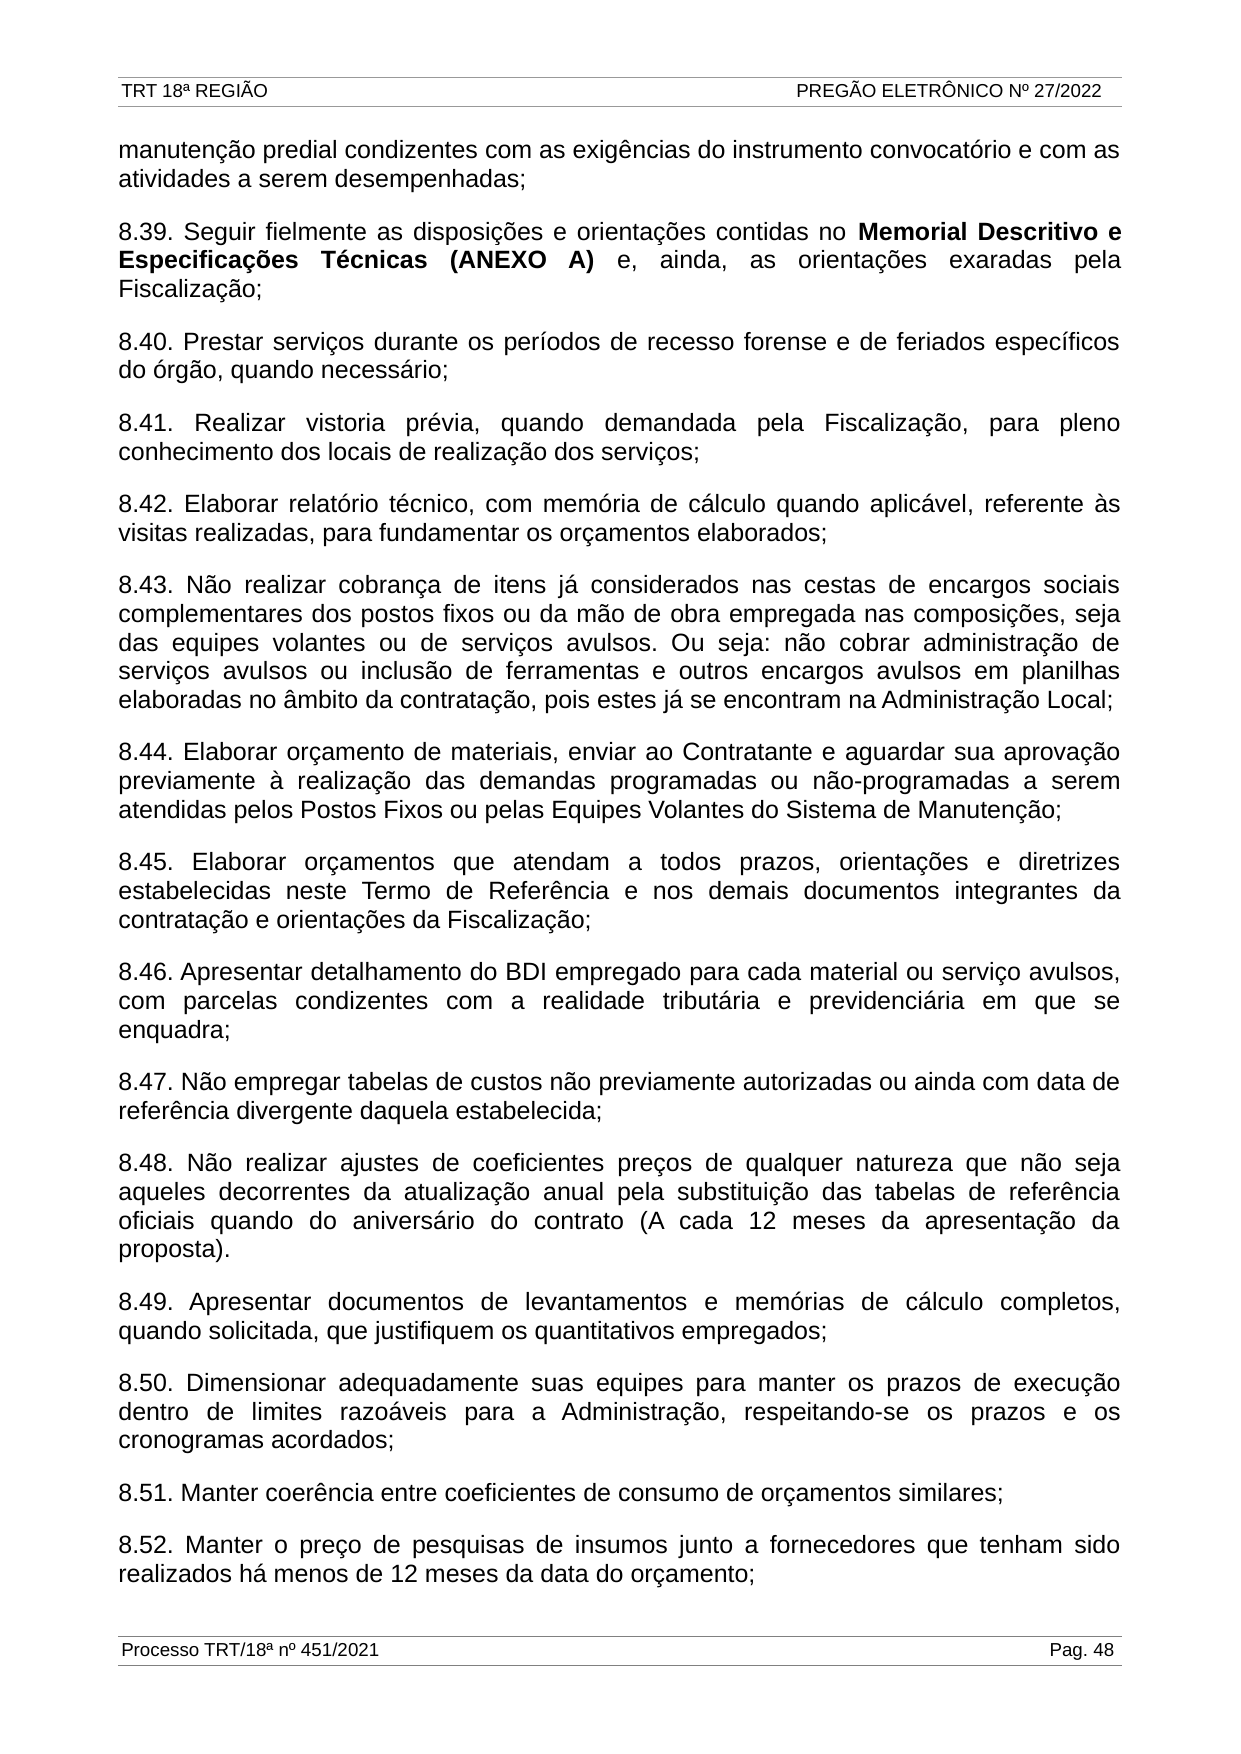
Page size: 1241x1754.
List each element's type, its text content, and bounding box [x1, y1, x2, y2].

text 8.39. Seguir fielmente as disposições e orientações contidas no Memorial Descritivo e Especificações Técnicas (ANEXO A) e, ainda, as orientações exaradas pela Fiscalização; [118, 217, 1122, 303]
text 8.43. Não realizar cobrança de itens já considerados nas cestas de encargos sociais complementares dos postos fixos ou da mão de obra empregada nas composições, seja das equipes volantes ou de serviços avulsos. Ou seja: não cobrar administração de serviços avulsos ou inclusão de ferramentas e outros encargos avulsos em planilhas elaboradas no âmbito da contratação, pois estes já se encontram na Administração Local; [118, 570, 1122, 714]
text 8.42. Elaborar relatório técnico, com memória de cálculo quando aplicável, referente às visitas realizadas, para fundamentar os orçamentos elaborados; [118, 489, 1122, 546]
text 8.45. Elaborar orçamentos que atendam a todos prazos, orientações e diretrizes estabelecidas neste Termo de Referência e nos demais documentos integrantes da contratação e orientações da Fiscalização; [118, 847, 1122, 933]
text 8.50. Dimensionar adequadamente suas equipes para manter os prazos de execução dentro de limites razoáveis para a Administração, respeitando-se os prazos e os cronogramas acordados; [118, 1368, 1122, 1454]
text 8.40. Prestar serviços durante os períodos de recesso forense e de feriados específicos do órgão, quando necessário; [118, 327, 1122, 384]
text 8.44. Elaborar orçamento de materiais, enviar ao Contratante e aguardar sua aprovação previamente à realização das demandas programadas ou não-programadas a serem atendidas pelos Postos Fixos ou pelas Equipes Volantes do Sistema de Manutenção; [118, 737, 1122, 824]
text 8.46. Apresentar detalhamento do BDI empregado para cada material ou serviço avulsos, com parcelas condizentes com a realidade tributária e previdenciária em que se enquadra; [118, 957, 1122, 1043]
text 8.48. Não realizar ajustes de coeficientes preços de qualquer natureza que não seja aqueles decorrentes da atualização anual pela substituição das tabelas de referência oficiais quando do aniversário do contrato (A cada 12 meses da apresentação da proposta). [118, 1148, 1122, 1263]
text 8.47. Não empregar tabelas de custos não previamente autorizadas ou ainda com data de referência divergente daquela estabelecida; [118, 1067, 1122, 1124]
text 8.49. Apresentar documentos de levantamentos e memórias de cálculo completos, quando solicitada, que justifiquem os quantitativos empregados; [118, 1287, 1122, 1344]
text 8.52. Manter o preço de pesquisas de insumos junto a fornecedores que tenham sido realizados há menos de 12 meses da data do orçamento; [118, 1530, 1122, 1588]
text 8.41. Realizar vistoria prévia, quando demandada pela Fiscalização, para pleno conhecimento dos locais de realização dos serviços; [118, 408, 1122, 465]
text manutenção predial condizentes com as exigências do instrumento convocatório e com as atividades a serem desempenhadas; [118, 136, 1122, 193]
text 8.51. Manter coerência entre coeficientes de consumo de orçamentos similares; [118, 1478, 1122, 1507]
